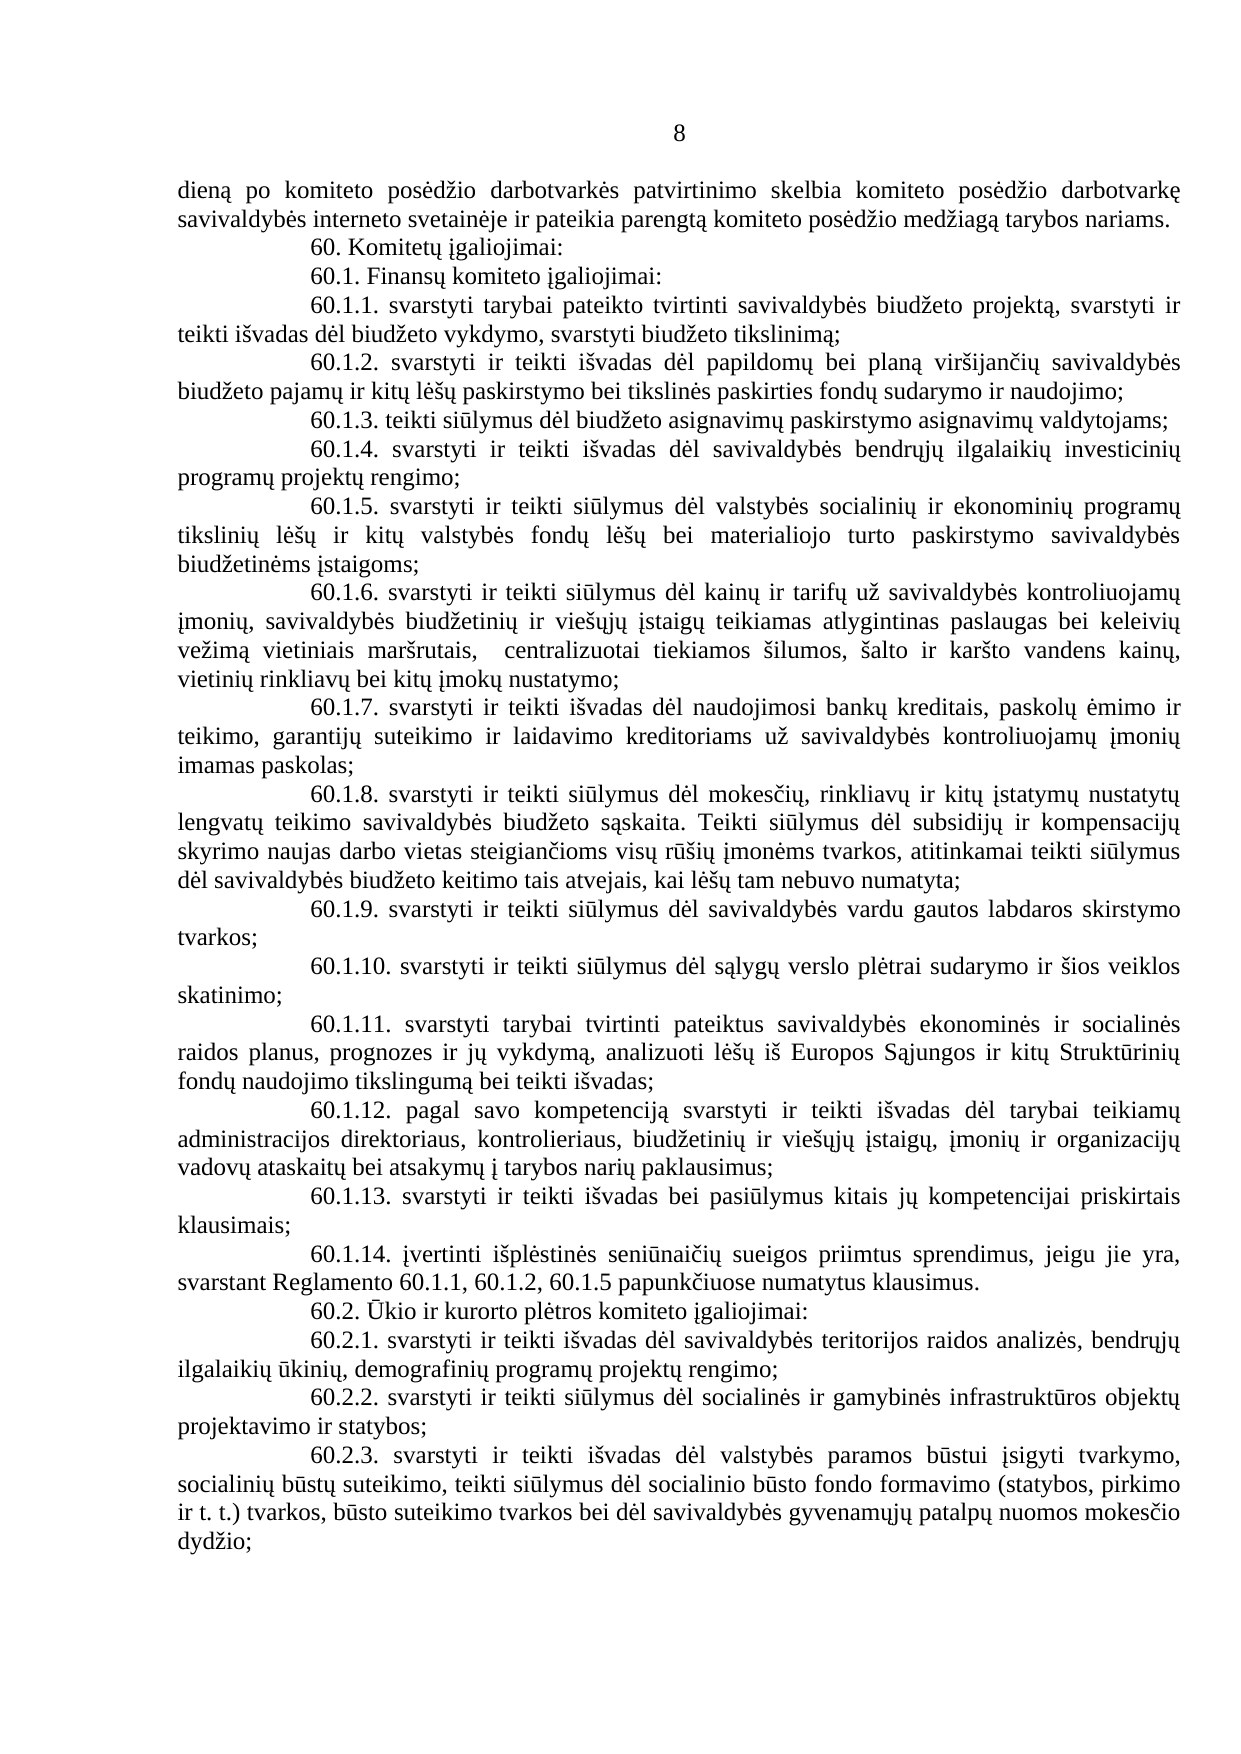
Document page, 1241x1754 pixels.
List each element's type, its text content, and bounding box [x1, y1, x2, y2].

text 60.1.2. svarstyti ir teikti išvadas dėl papildomų bei planą viršijančių savivaldybės biudžeto pajamų ir kitų lėšų paskirstymo bei tikslinės paskirties fondų sudarymo ir naudojimo; [177, 347, 1181, 405]
text 60.1.7. svarstyti ir teikti išvadas dėl naudojimosi bankų kreditais, paskolų ėmimo ir teikimo, garantijų suteikimo ir laidavimo kreditoriams už savivaldybės kontroliuojamų įmonių imamas paskolas; [177, 692, 1181, 779]
text dieną po komiteto posėdžio darbotvarkės patvirtinimo skelbia komiteto posėdžio darbotvarkę savivaldybės interneto svetainėje ir pateikia parengtą komiteto posėdžio medžiagą tarybos nariams. [177, 175, 1181, 232]
text 60.1.14. įvertinti išplėstinės seniūnaičių sueigos priimtus sprendimus, jeigu jie yra, svarstant Reglamento 60.1.1, 60.1.2, 60.1.5 papunkčiuose numatytus klausimus. [177, 1239, 1181, 1296]
text 60.1.4. svarstyti ir teikti išvadas dėl savivaldybės bendrųjų ilgalaikių investicinių programų projektų rengimo; [177, 434, 1181, 491]
text 60.2.3. svarstyti ir teikti išvadas dėl valstybės paramos būstui įsigyti tvarkymo, socialinių būstų suteikimo, teikti siūlymus dėl socialinio būsto fondo formavimo (statybos, pirkimo ir t. t.) tvarkos, būsto suteikimo tvarkos bei dėl savivaldybės gyvenamųjų patalpų nuomos mokesčio dydžio; [177, 1440, 1181, 1555]
text 60.1.9. svarstyti ir teikti siūlymus dėl savivaldybės vardu gautos labdaros skirstymo tvarkos; [177, 894, 1181, 951]
text 60.1. Finansų komiteto įgaliojimai: [177, 261, 1181, 290]
text 60.2.2. svarstyti ir teikti siūlymus dėl socialinės ir gamybinės infrastruktūros objektų projektavimo ir statybos; [177, 1382, 1181, 1440]
text 60. Komitetų įgaliojimai: [177, 232, 1181, 261]
text 60.1.3. teikti siūlymus dėl biudžeto asignavimų paskirstymo asignavimų valdytojams; [177, 405, 1181, 434]
text 60.1.10. svarstyti ir teikti siūlymus dėl sąlygų verslo plėtrai sudarymo ir šios veiklos skatinimo; [177, 951, 1181, 1009]
text 60.1.6. svarstyti ir teikti siūlymus dėl kainų ir tarifų už savivaldybės kontroliuojamų įmonių, savivaldybės biudžetinių ir viešųjų įstaigų teikiamas atlygintinas paslaugas bei keleivių vežimą vietiniais maršrutais, centralizuotai tiekiamos šilumos, šalto ir karšto vandens kainų, vietinių rinkliavų bei kitų įmokų nustatymo; [177, 577, 1181, 692]
text 60.1.1. svarstyti tarybai pateikto tvirtinti savivaldybės biudžeto projektą, svarstyti ir teikti išvadas dėl biudžeto vykdymo, svarstyti biudžeto tikslinimą; [177, 290, 1181, 347]
text 60.1.12. pagal savo kompetenciją svarstyti ir teikti išvadas dėl tarybai teikiamų administracijos direktoriaus, kontrolieriaus, biudžetinių ir viešųjų įstaigų, įmonių ir organizacijų vadovų ataskaitų bei atsakymų į tarybos narių paklausimus; [177, 1095, 1181, 1181]
text 60.1.5. svarstyti ir teikti siūlymus dėl valstybės socialinių ir ekonominių programų tikslinių lėšų ir kitų valstybės fondų lėšų bei materialiojo turto paskirstymo savivaldybės biudžetinėms įstaigoms; [177, 491, 1181, 577]
text 60.2.1. svarstyti ir teikti išvadas dėl savivaldybės teritorijos raidos analizės, bendrųjų ilgalaikių ūkinių, demografinių programų projektų rengimo; [177, 1325, 1181, 1382]
text 60.1.8. svarstyti ir teikti siūlymus dėl mokesčių, rinkliavų ir kitų įstatymų nustatytų lengvatų teikimo savivaldybės biudžeto sąskaita. Teikti siūlymus dėl subsidijų ir kompensacijų skyrimo naujas darbo vietas steigiančioms visų rūšių įmonėms tvarkos, atitinkamai teikti siūlymus dėl savivaldybės biudžeto keitimo tais atvejais, kai lėšų tam nebuvo numatyta; [177, 779, 1181, 894]
text 60.2. Ūkio ir kurorto plėtros komiteto įgaliojimai: [177, 1296, 1181, 1325]
text 60.1.13. svarstyti ir teikti išvadas bei pasiūlymus kitais jų kompetencijai priskirtais klausimais; [177, 1181, 1181, 1239]
text 60.1.11. svarstyti tarybai tvirtinti pateiktus savivaldybės ekonominės ir socialinės raidos planus, prognozes ir jų vykdymą, analizuoti lėšų iš Europos Sąjungos ir kitų Struktūrinių fondų naudojimo tikslingumą bei teikti išvadas; [177, 1009, 1181, 1095]
